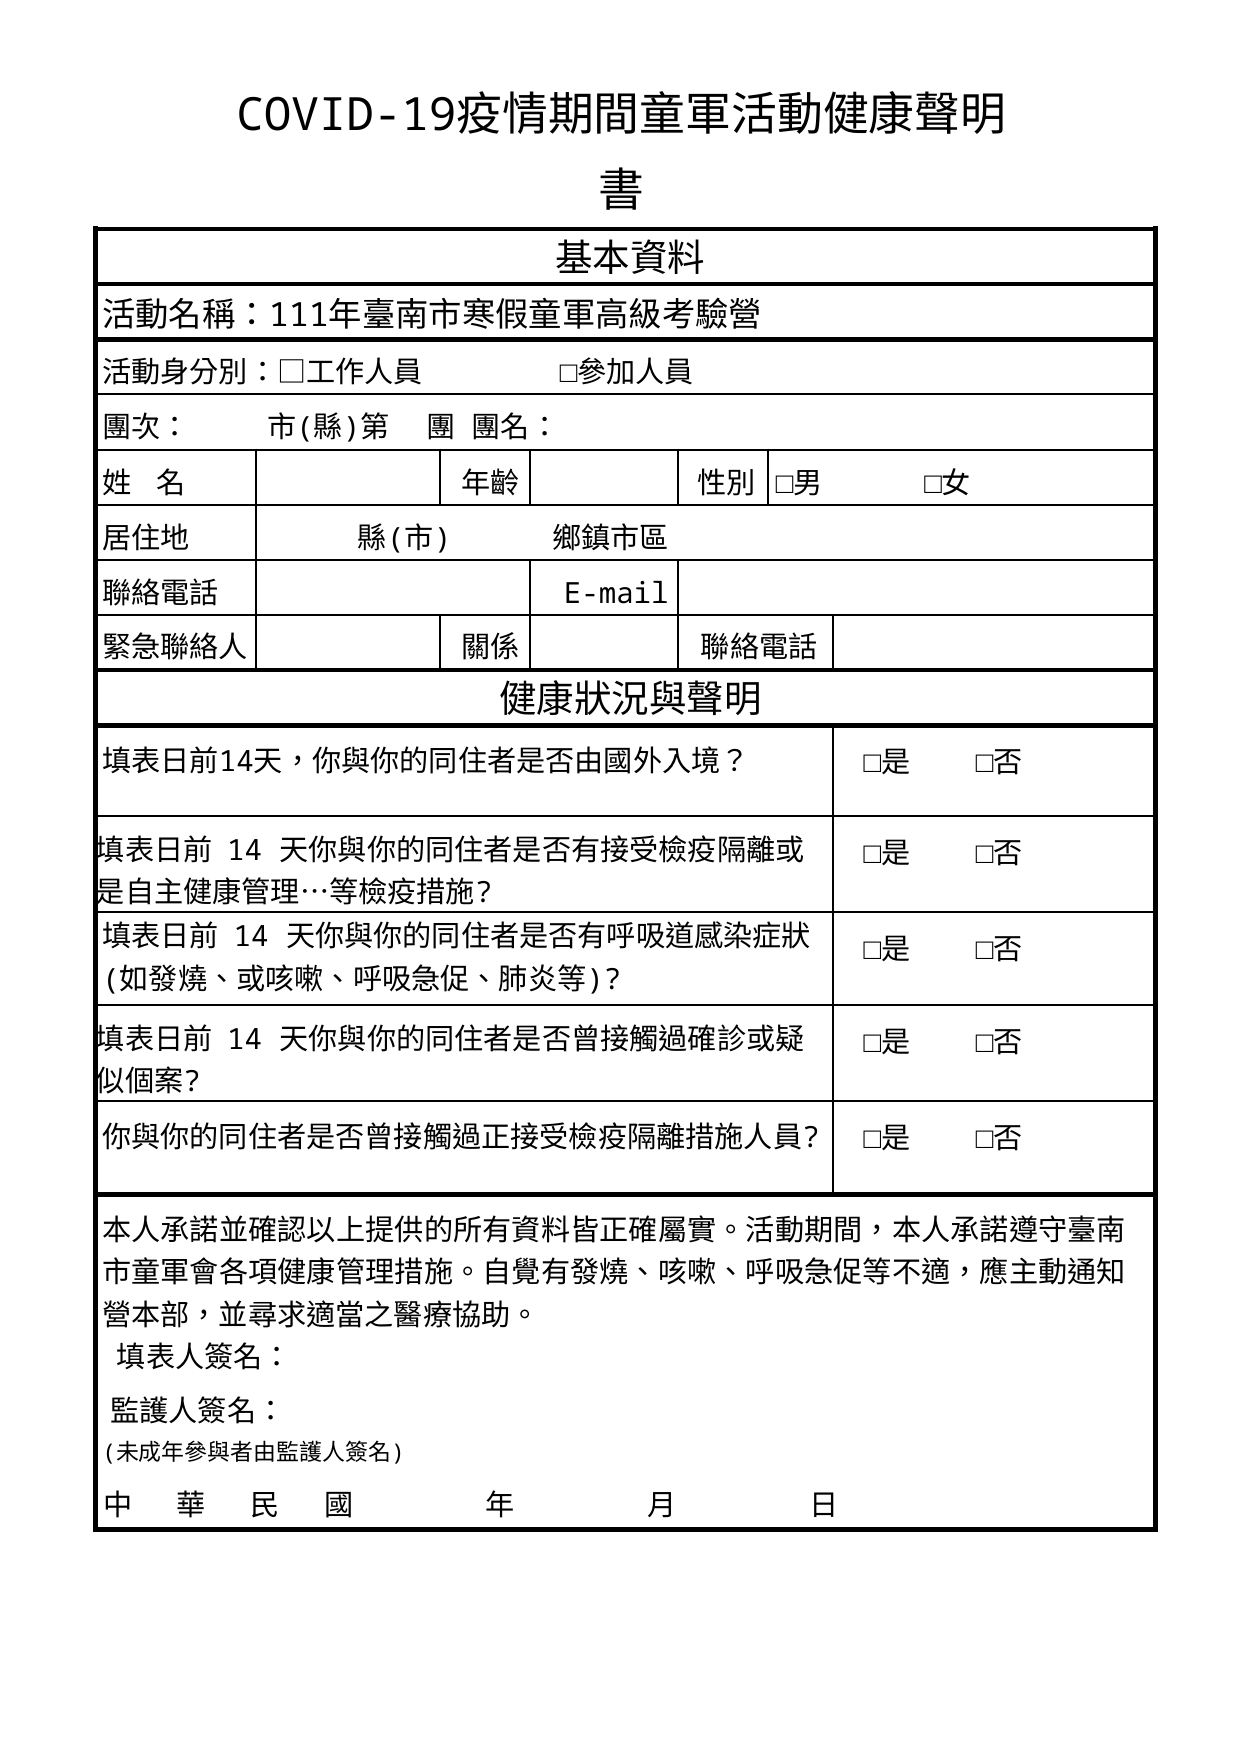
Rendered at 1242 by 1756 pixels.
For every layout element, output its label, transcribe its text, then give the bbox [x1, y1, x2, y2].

table_cell 填表日前 14 天你與你的同住者是否有呼吸道感染症狀 (如發燒、或咳嗽、呼吸急促、肺炎等)? [98, 913, 832, 1004]
table_cell □是 [834, 913, 944, 1004]
table_cell [257, 451, 439, 504]
table_cell [834, 616, 1153, 668]
table_cell □否 [944, 913, 1153, 1004]
text COVID-19疫情期間童軍活動健康聲明書 [229, 69, 1013, 222]
table_cell 填表日前14天，你與你的同住者是否由國外入境？ [98, 728, 832, 815]
table_cell 姓 名 [98, 451, 255, 504]
table_cell 你與你的同住者是否曾接觸過正接受檢疫隔離措施人員? [98, 1102, 832, 1192]
table_cell □否 [944, 1006, 1153, 1100]
table_cell [257, 616, 439, 668]
table_cell [257, 561, 529, 614]
table_cell 監護人簽名： (未成年參與者由監護人簽名) [98, 1386, 1153, 1471]
table_cell 年齡 [441, 451, 529, 504]
table_cell 健康狀況與聲明 [98, 672, 1153, 723]
table_cell □男 [769, 451, 833, 504]
table_cell □是 [834, 1102, 944, 1192]
table_cell 聯絡電話 [98, 561, 255, 614]
table_cell 關係 [441, 616, 529, 668]
table_cell □否 [944, 728, 1153, 815]
table_cell 縣(市) 鄉鎮市區 [257, 506, 1153, 559]
table_cell [679, 561, 1153, 614]
table_cell □是 [834, 728, 944, 815]
table_cell 活動身分別：□工作人員 □參加人員 [98, 342, 1153, 393]
table_cell [531, 451, 677, 504]
table_cell 緊急聯絡人 [98, 616, 255, 668]
table_cell 活動名稱：111年臺南市寒假童軍高級考驗營 [98, 286, 1153, 337]
table_header 基本資料 [98, 231, 1153, 282]
table_cell 居住地 [98, 506, 255, 559]
table_cell 性別 [679, 451, 767, 504]
table_cell □女 [833, 451, 1153, 504]
table_cell [531, 616, 677, 668]
table_cell □是 [834, 1006, 944, 1100]
table_cell 填表日前 14 天你與你的同住者是否有接受檢疫隔離或是自主健康管理…等檢疫措施? [98, 817, 832, 911]
table_cell 團次： 市(縣)第 團 團名： [98, 395, 1153, 448]
table_cell 中 華 民 國 年 月 日 [98, 1471, 1153, 1527]
table_cell □是 [834, 817, 944, 911]
table_cell 本人承諾並確認以上提供的所有資料皆正確屬實。活動期間，本人承諾遵守臺南市童軍會各項健康管理措施。自覺有發燒、咳嗽、呼吸急促等不適，應主動通知營本部，並尋求適當之醫療協助。 填表人簽名： [98, 1197, 1153, 1386]
table_cell 填表日前 14 天你與你的同住者是否曾接觸過確診或疑似個案? [98, 1006, 832, 1100]
table_cell E-mail [531, 561, 677, 614]
table_cell □否 [944, 1102, 1153, 1192]
table_cell □否 [944, 817, 1153, 911]
table_cell 聯絡電話 [679, 616, 832, 668]
